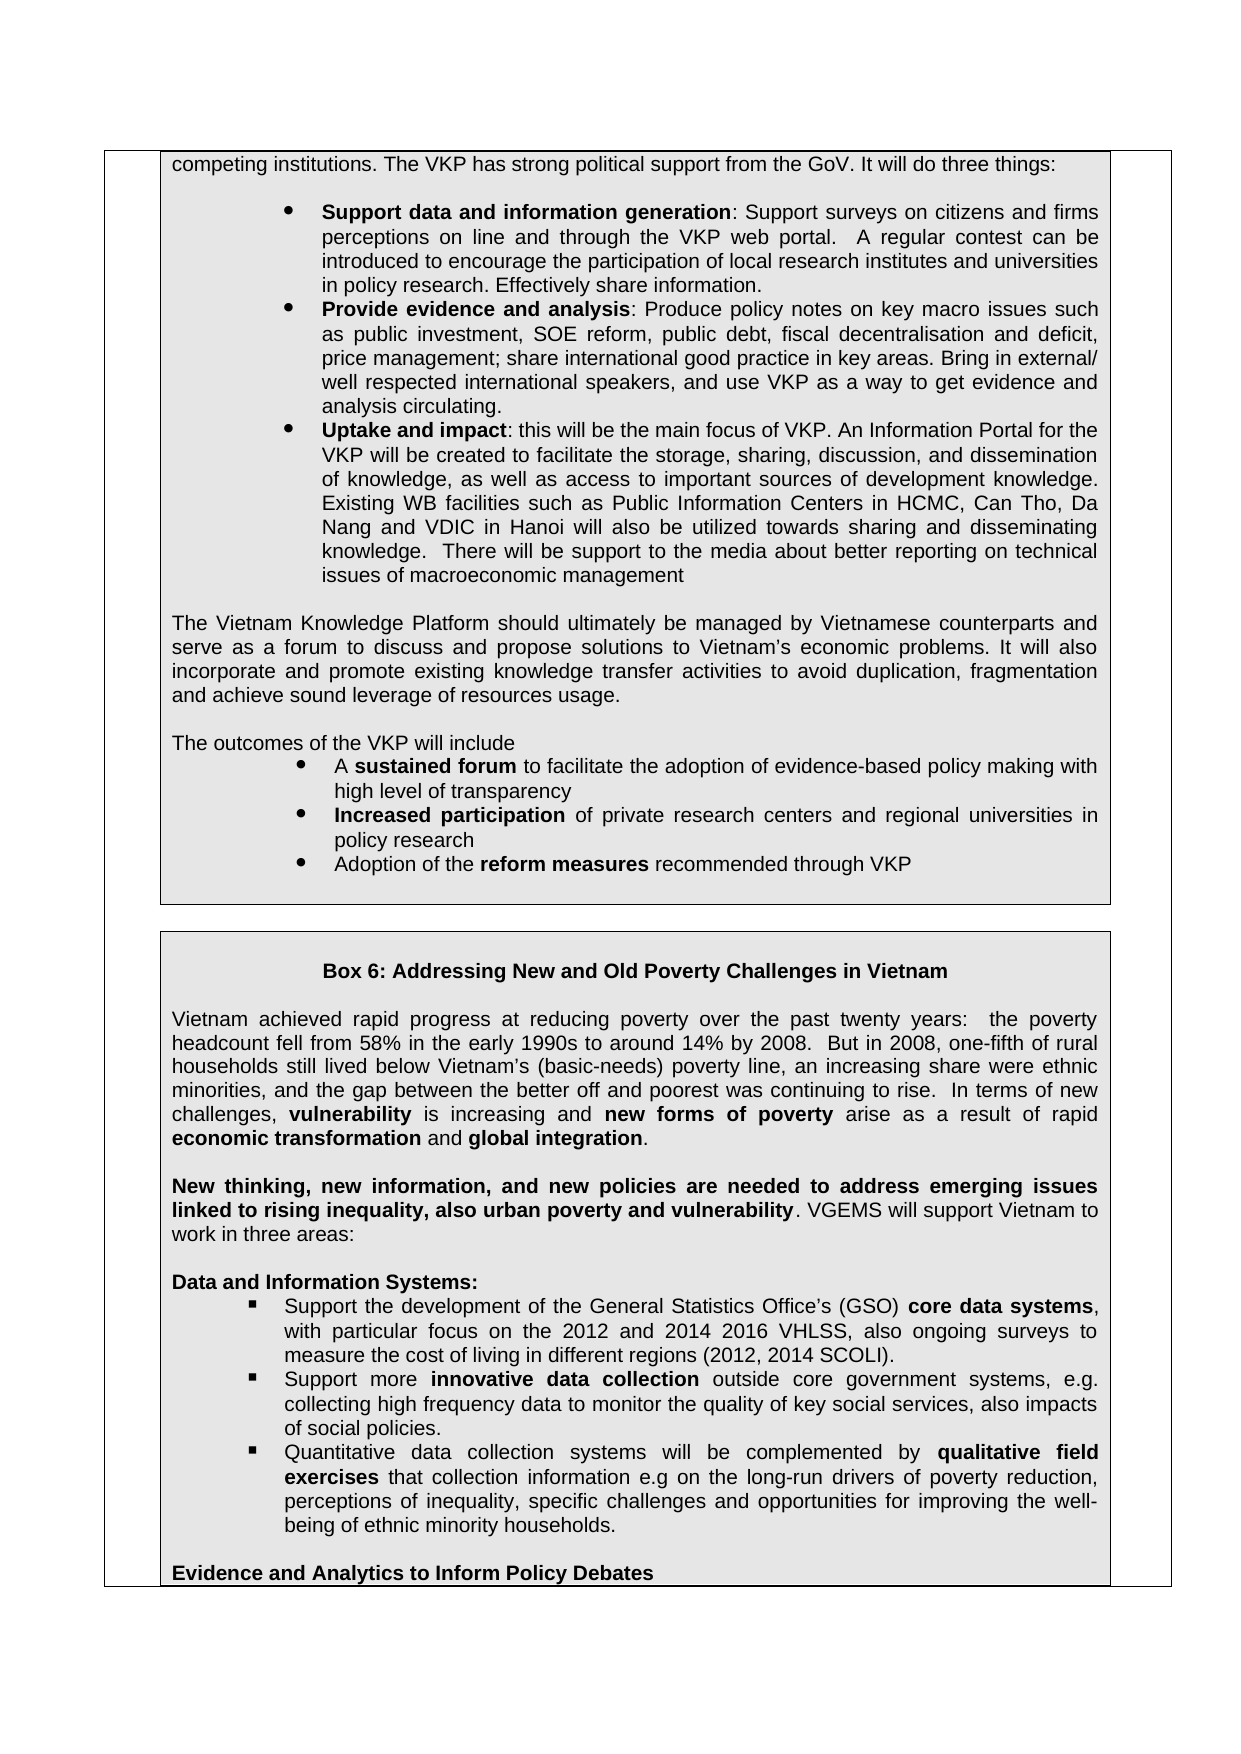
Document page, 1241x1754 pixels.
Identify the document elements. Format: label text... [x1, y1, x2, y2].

table_cell A. Feasible Options DFID will graduate from Vietnam in 2016. In this context it is important to consider how best to secure a long-lasting impact of current and future DFID support to the areas outlined in the strategic case. DFID has a long-standing and successful partnership with the World Bank in the fields of poverty and governance. In the process, DFID Vietnam has been able to encourage the World Bank to focus more on equity and impact on GoV’s policies in key areas of engagement. In addition, this partnership has also enabled development of core competencies of both donors and government which could be potentially exploited for effective programme delivery. Ensuring sustainability to the proposed work is critical. DFID Vietnam also engaged closely with the World Bank while its Country Partnership Strategy 2012-2016 was developed, encouraging the World Bank to work more actively on macro-economic issues and adopt governance as a cross-cutting topic. The World Bank has responded positively and the Strategy paper has prioritised these areas, in addition to equity/inclusion, among a much narrower list of focused topics. Given this context, we envisage three options. The first is to go through multiple channels - a similar World Bank executed trust fund working on poverty/social protection & governance areas and a private sector - managed facility to work on macroeconomic policy issues. At the time of design the private sector facility was thoroughly considered. The second option is to provide assistance through a single channel namely a World Bank executed trust fund across all three thematic areas. The third option is to the counterfactual, ‘do nothing’ option. This does not mean that no work is undertaken in these areas however, just that DFID’s contribution is not included. The contents of the programmes would be broadly the same (with details outlined in the strategic case) under options 1 and 2: what changes is the delivery mechanism. The feasible options are set out for consideration: Option 1: Multi-channel assistance through a World Bank Executed Trust Fund and a Private Sector Policy Facility for Macroeconomic engagement. Option 2: Single channel assistance through a World Bank Executed Trust Fund Option 3: Do Nothing Option 1: Multi-channel assistance This option will explore multiple channels (two) for realising the outcomes. The first channel will be a World Bank executed trust fund to take forward the areas of engagement under the existing WB executed trust fund (GAPAP). Given the strong track record of GAPAP in delivering on governance and poverty, we do not see a case for changing the management partner from the WB. The new phase of support through the WB executed trust fund will involve: Supporting governance reforms for greater transparency and accountability – this will involve (i) Generating evidence on transparency across sectors & need for legislation on improved transparency including access to information; (ii) Strengthening advocacy and engaging policy makers for transparency in key sectors and better access to information, and (iii) Pilot testing a social accountability experiment in select provinces and disseminating lessons. Enhance GoV capacity to measure & monitor poverty and to strengthen the social protection system– this will involve (i) Assisting GoV to improve data generation and analysis, research and analytical capacity including VHLSS 2012 and 2014, spacial cost of living surveys, poverty mapping, operationalising the National Gender Indicators System etc. (ii) Helping GoV to design & pilot a social assistance cash transfer programme for the poor and marginalized groups; and (iii) Influencing changes to Social Insurance Law and (iv) better monitoring of social programmes. We do not consider outsourcing the first two components given the strong track-record of working with the WB on these issues. Simultaneously, a second channel of assistance will explore working through a facility outside the World Bank on macroeconomic policies, which will be likely contracted out to the private sector to maximise flexibility and responsiveness. This will involve: Support GoV to design and adopt key macroeconomic reforms by (i) Helping build information base & undertake analysis on macroeconomic policy & fiscal management; (ii) Develop and share evidence products and policy notes on key macroeconomic themes and (iii) Establish the Vietnam Knowledge Platform (VKP) to disseminate information, engage with and bring together key stakeholders to build pressure and consensus for economic reforms. A private facility has the benefits of bringing in fresh perspectives, being flexible to provide international expertise and is not tied to a particular institution or established institutional arrangements. We ruled out the options of a Government agency or a local think tank or an academic institution managing the macro-economic component. This component involves working with different agencies such as the Office of the Government, Ministry of Finance, Ministry of Planning and Investment, State Bank of Vietnam, and several non-government agencies. Inter-ministerial coordination is challenging in Vietnam. We consider it more efficient to focus Government’s efforts on improving policy making coordination rather than on administrative management of a programme involving multiple partners like this one. It would also be more difficult for the Government to bring in the international perspectives needed in Vietnam. Given the broad agenda ranging from monetary and fiscal policies to public financial reviews and media/public engagement, a local think tank would not have the capacity to run such a complex programme. Period of Support: July 2012 to March 2016 Amount of Funding proposed: £ 6.7 million (for two separate channels) This is more expensive due to the higher overhead costs to set up and run a private facility. Option 2: Single channel assistance This option will involve a single channel for realising the outcomes. This option will work only through a World Bank executed trust fund. It will take forward the existing trust fund priorities relating to governance and poverty & social protection. It will also aim to address emerging macroeconomic policy challenges through the trust fund given the World Bank’s plan to strengthen its engagement in this area, its convening power and the high level of Government trust in its technical capacity. It will also be more efficient for DFID to work with a single partner and manage one programme covering all three areas. It will also benefit by maximising the synergies across the components. For DFID it will enable us to engage in the new Economic Management and Competitiveness Credit (EMCC) which is expected to deliver over $1 billion of credit over the next 5 years, thereby allowing us to leverage and maximise the use of our own resources and exert influence over the broader agenda. Box 3 below outlines how EMCC engagement will work: The key components of option 2 will therefore be: Supporting governance reforms for greater transparency and accountability – this will involve (i) Generating evidence on transparency across sectors & need for legislation on improved transparency including access to information; (ii) Strengthening advocacy and engaging policy makers on transparency in key sectors and better access to information; and (iii) Pilot testing a social accountability experiment in select provinces and disseminating lessons. Support GoV to design and adopt key macroeconomic reforms by (i) Helping build information base & undertake analysis on macroeconomic policy & fiscal management (VDR, PFRs, Sectoral reports); (ii) Develop and share evidence products and policy notes on key macroeconomic themes; (iii) Establish the Vietnam Knowledge Platform (VKP) to disseminate information, engage with and bring together key stakeholders to create pressure for economic reforms; and (iv) Contribute ring-fenced technical support to the Economic Management and Competitive Credit, the WB’s general budget support operation on economic reforms. Enhance GoV capacity to measure & monitor poverty and to target social transfers – this will involve (i) Assisting GoV to improve data collection and analysis, research and analytical capacity including VHLSS 2012 and 2014, spacial cost of living surveys, poverty mapping, operationalising the National Gender Indicators System, developing and analysing the national poverty database for better targeting of social programmes (ii) Helping GoV to design & pilot a social assistance cash transfer programme for the poor and marginalized groups (iii) Influencing changes to Social Insurance Law and (iv) better monitoring and targeting of social programmes. Period of Support: July 2012 to March 2016 Amount of Funding proposed: £ 6.0 million Option 3: (Do Nothing counterfactual) If DFID does not invest in this instrument, it will lose the opportunity to influence GoV in these critical areas. While this may not result in policy statis, it could severely delay credible policy-making in key areas. Without DFID’s contribution through the trust fund, the World Bank will find it increasingly difficult to extend technical assistance and policy support to GoV. It will be extremely difficult for the World Bank to find similar funding from other sources to support the proposed interventions. In the absence of this programme, it will be difficult for DFID to leave a strong legacy product upon graduation from Vietnam. The World Bank would still engage in the areas of governance, governance and poverty/social inclusion. However the level of depth in their engagement will be much less. Importantly, they would not have staff dedicated to Vietnam in critical areas of poverty and governance. For example experience has shown that in the area of economic management, with their own limited resources for technical support, it could only be experts participating in workshops/seminars and meeting Government experts on an ad hoc basis. They would not be able to undertake studies into a large number of areas required to address the fundamental macro-economic problems in Vietnam. Nor would they be able to sustain their support to a Knowledge Platform over several years so that it takes root. Other multi-lateral agencies do not have comparative advantage or large technical resources to deal with these issues on a continuous basis. Similarly on governance or poverty/social inclusion, the types of work foreseen with the World Bank will not be addressed through other channels. Without DFID further support on core data collection, e.g the VHLSS and poverty analysis, and transparency, there would be a major gap in support in these critical areas. What VGEMS will do VGEMS is designed to be a responsive, flexible programme. During the course of the programme it is expected that it will engage on a range of areas. There will be both substantial investments in core areas which are discussed below and are described under option 2 above in broad terms. There will also be a series of other activities which will contribute to the output. For example, in the governance dimension VGEMS will provide follow-up to the Anti-Corruption Diagnostic Survey undertaken in 2012. Some examples of the interventions have been detailed in the strategic case policy intervention table 1. Boxes 4-7 below provide the details of some of the largest initiatives that are planned under VGEMS in the key areas of governance (transparency), economic management, poverty and social protection. B. Assessing the strength of the evidence base for each feasible option In the table below the quality of evidence for each option is rated as either Strong, Medium or Limited What is the likely impact (positive and negative) on climate change and environment for each feasible option? The contents of the first two options are very similar. They involve non-infrastructure interventions, and thus pose minimum direct impacts on the environment. DFID Vietnam at present also supports Vietnam in climate change capacity building, adaptation and low carbon analytical works through a Trust Fund (VNCLIP) administered by the World Bank in Vietnam. Therefore, there would be opportunities to synergise efforts at macro policy level. Categorise as A, high potential risk / opportunity; B, medium / manageable potential risk / opportunity; C, low / no risk / opportunity; or D, core contribution to a multilateral organisation. Political Appraisal This section seeks to identify whether the programme will work in the unique Vietnamese context and draws as far as possible on evidence. It looks at four aspects which are fundamental to the success of VGEMS: (i) political commitment; (ii) leadership and engagement, (iii) challenges of policy influencing and (iv) space for engagement and debate. There is some evidence of government commitment, particularly at the national level on the core reform agenda, and this is articulated in the Socio-Economic Development Strategy 2011-2020 and the Socio-Economic Development Plan 2011-2015 for reforms to be pushed forward in the three key areas. The SEDP in particular focuses on the broad range of policies needed to achieve high quality and sustainable economic growth. These include the need to restructure the economy to increase the share of high value-adding economic activities, improve the living standards of ethnic minority populations, strengthen environmental protection, and mitigate and prevent the adverse impacts of climate change. The SEDP also identifies the need to strengthen effectiveness and efficiency of state management through administrative reform including strengthening transparency and accountability mechanisms and fighting corruption. The Government adopted in late 2011 three top priorities for economic restructuring: public investment, State Owned Enterprise (SOE) reform and banking sector. On paper, commitment is strong. However, there are significant incentives which run counter to the actual enforcement of the commitment which remain important barriers to fast-paced reform. We expect commitment to vary across the agendas: what VGEMS will need to do is carefully analyse and nurture commitment in sensitive areas. Leadership and engagement: Evidence of positive engagement can also be seen across different sectors and Ministries, including the Office of Government, Ministry of Finance, General Statistics Office (GSO), and MOLISA, entities which will be critical for the programme. There have been specific requests from Government for policy input especially on the economic agenda. At the province and commune levels, there is increasing evidence of state actors willing to support greater citizens’ access to information, participation and engagement in service delivery. However, to make it systemic and sustainable, there is need to engage key national constituents vis-à-vis provincial agencies. Yet there is more limited evidence of strong leadership which is willing to push the boundaries, support innovation and challenge the status quo. This may have a limiting effect on the scope and success of parts of the programme. It is expected, however, that other parts of the programme will gain traction and we can move forward with these on a responsive basis. Challenges of policy influencing: Whilst it is relatively easy to assess the challenges and identify solutions thereof it is more difficult to build the incentives and consensus for reforms in these critical areas. The case for intervening is to support evidence-based policy-making by providing data and analysis, transforming them into evidence and engaging, influencing and stimulating debate among key constituents, both state and non-state. The black box of how such processes work in Vietnam is difficult to open up. In 2004, ODI undertook a study which looked at the policy-making processes around the PRSP. In 2008 Martin Rama, the former Lead Economist at the WB in Vietnam, wrote an influential article explaining the processes which drove Doi Moi, recognising informal and quasi formal channels. But as Vietnam has developed, the picture has become more complex and opaque. Who takes decisions, based on what information and produced by whom is not always evident. The assumption that policy is ever evidence-based, even in Western countries, has been challenged. The impact of formal policy dialogue forums with Government – especially for donors – is difficult to assess. However, the WB is far better placed to tackle these issues in the macroeconomic sphere than a private contractor given track record, trust and ability to manoeuvre. Space for engagement and debate: VGEMS attempts to encourage other actors to be more engaged in the production, utilisation, dissemination and engagement on policy reform issues across the three areas. This is a sensitive issue in Vietnam where civil society is closely controlled and the media has certain lines it cannot cross in terms of reporting. Citizens also struggle to have access to and influence over the elected officials given the political structure of Vietnam and the formalised routes for accountability. For VGEMS to be successful it has to tread a fine line between encouraging and supporting a challenging debate which questions authority and operates outside the hierarchical structures. However there have been good examples of the permitted space for debate occurring and VGEMS needs to capitalise on this. Critically, externals must be seen (and must be) neutral, use evidence and international experience and avoid the really sensitive areas at least in the open debates. In conclusion, there are distinct political challenges to working in Vietnam in the way VGEMS seeks to. However, there are champions in Government and outside and there is the political willingness and imperative to address some of the key issues. How successful VGEMS is at opening up the policy debates and influencing the agendas rests on the models that have been adopted and which vary across sector (see boxes 1-5 above). We expect some elements to work straight away and are responding directly to Government demand; we expect others to take longer and will require sensitive and careful political stewardship and astute handling. This therefore manages to spread the risk across the programme (see section below). [105, 151, 1171, 1586]
table_header Box 6: Addressing New and Old Poverty Challenges in Vietnam Vietnam achieved rapid progress at reducing poverty over the past twenty years: the poverty headcount fell from 58% in the early 1990s to around 14% by 2008. But in 2008, one-fifth of rural households still lived below Vietnam’s (basic-needs) poverty line, an increasing share were ethnic minorities, and the gap between the better off and poorest was continuing to rise. In terms of new challenges, vulnerability is increasing and new forms of poverty arise as a result of rapid economic transformation and global integration. New thinking, new information, and new policies are needed to address emerging issues linked to rising inequality, also urban poverty and vulnerability. VGEMS will support Vietnam to work in three areas: Data and Information Systems: Support the development of the General Statistics Office’s (GSO) core data systems, with particular focus on the 2012 and 2014 2016 VHLSS, also ongoing surveys to measure the cost of living in different regions (2012, 2014 SCOLI). Support more innovative data collection outside core government systems, e.g. collecting high frequency data to monitor the quality of key social services, also impacts of social policies. Quantitative data collection systems will be complemented by qualitative field exercises that collection information e.g on the long-run drivers of poverty reduction, perceptions of inequality, specific challenges and opportunities for improving the well-being of ethnic minority households. Evidence and Analytics to Inform Policy Debates Studies on emerging topics are underway under the auspices of the 2012 Poverty Assessment, including new work on multi-dimensional poverty, ethnic minority poverty, also new sources of vulnerability. New work is being launched on inequality, including an innovative study of perceptions of inequality, also inequality of opportunities versus inequality of outcomes. New poverty maps are being prepared, based on the 2010 VHLSS and 2009 Population Census, to assess current and future patterns of regional inequality in the context of Vietnam’s future growth model. A full Poverty Assessment will be prepared in 2014-15, building on ongoing work e.g. on inequality, urban poverty and vulnerability, poverty and governance other emerging topics. Working with Partners to Improve Poverty Reduction Policies and Programmes Key local partners – e.g. research institutes, counterparts in government, development partners, National Assembly – will be actively engaged in the design and execution of analytic work and policy studies. Better designed programmes: The rich body of work included in the 2012 PA will inform the (re)design of programmes such as NTP-SPR and P-135, as well as support the design of new pilot programmes to reduce poverty in difficult areas e.g. the Central Highlands. Conditional Cash transfers programme started and scaled up. VGEMS will play a critical role in setting the future frame for the whole social protection system beyond 2015. [161, 932, 1110, 1584]
table_header competing institutions. The VKP has strong political support from the GoV. It will do three things: Support data and information generation: Support surveys on citizens and firms perceptions on line and through the VKP web portal. A regular contest can be introduced to encourage the participation of local research institutes and universities in policy research. Effectively share information. Provide evidence and analysis: Produce policy notes on key macro issues such as public investment, SOE reform, public debt, fiscal decentralisation and deficit, price management; share international good practice in key areas. Bring in external/ well respected international speakers, and use VKP as a way to get evidence and analysis circulating. Uptake and impact: this will be the main focus of VKP. An Information Portal for the VKP will be created to facilitate the storage, sharing, discussion, and dissemination of knowledge, as well as access to important sources of development knowledge. Existing WB facilities such as Public Information Centers in HCMC, Can Tho, Da Nang and VDIC in Hanoi will also be utilized towards sharing and disseminating knowledge. There will be support to the media about better reporting on technical issues of macroeconomic management The Vietnam Knowledge Platform should ultimately be managed by Vietnamese counterparts and serve as a forum to discuss and propose solutions to Vietnam’s economic problems. It will also incorporate and promote existing knowledge transfer activities to avoid duplication, fragmentation and achieve sound leverage of resources usage. The outcomes of the VKP will include A sustained forum to facilitate the adoption of evidence-based policy making with high level of transparency Increased participation of private research centers and regional universities in policy research Adoption of the reform measures recommended through VKP [161, 152, 1110, 904]
